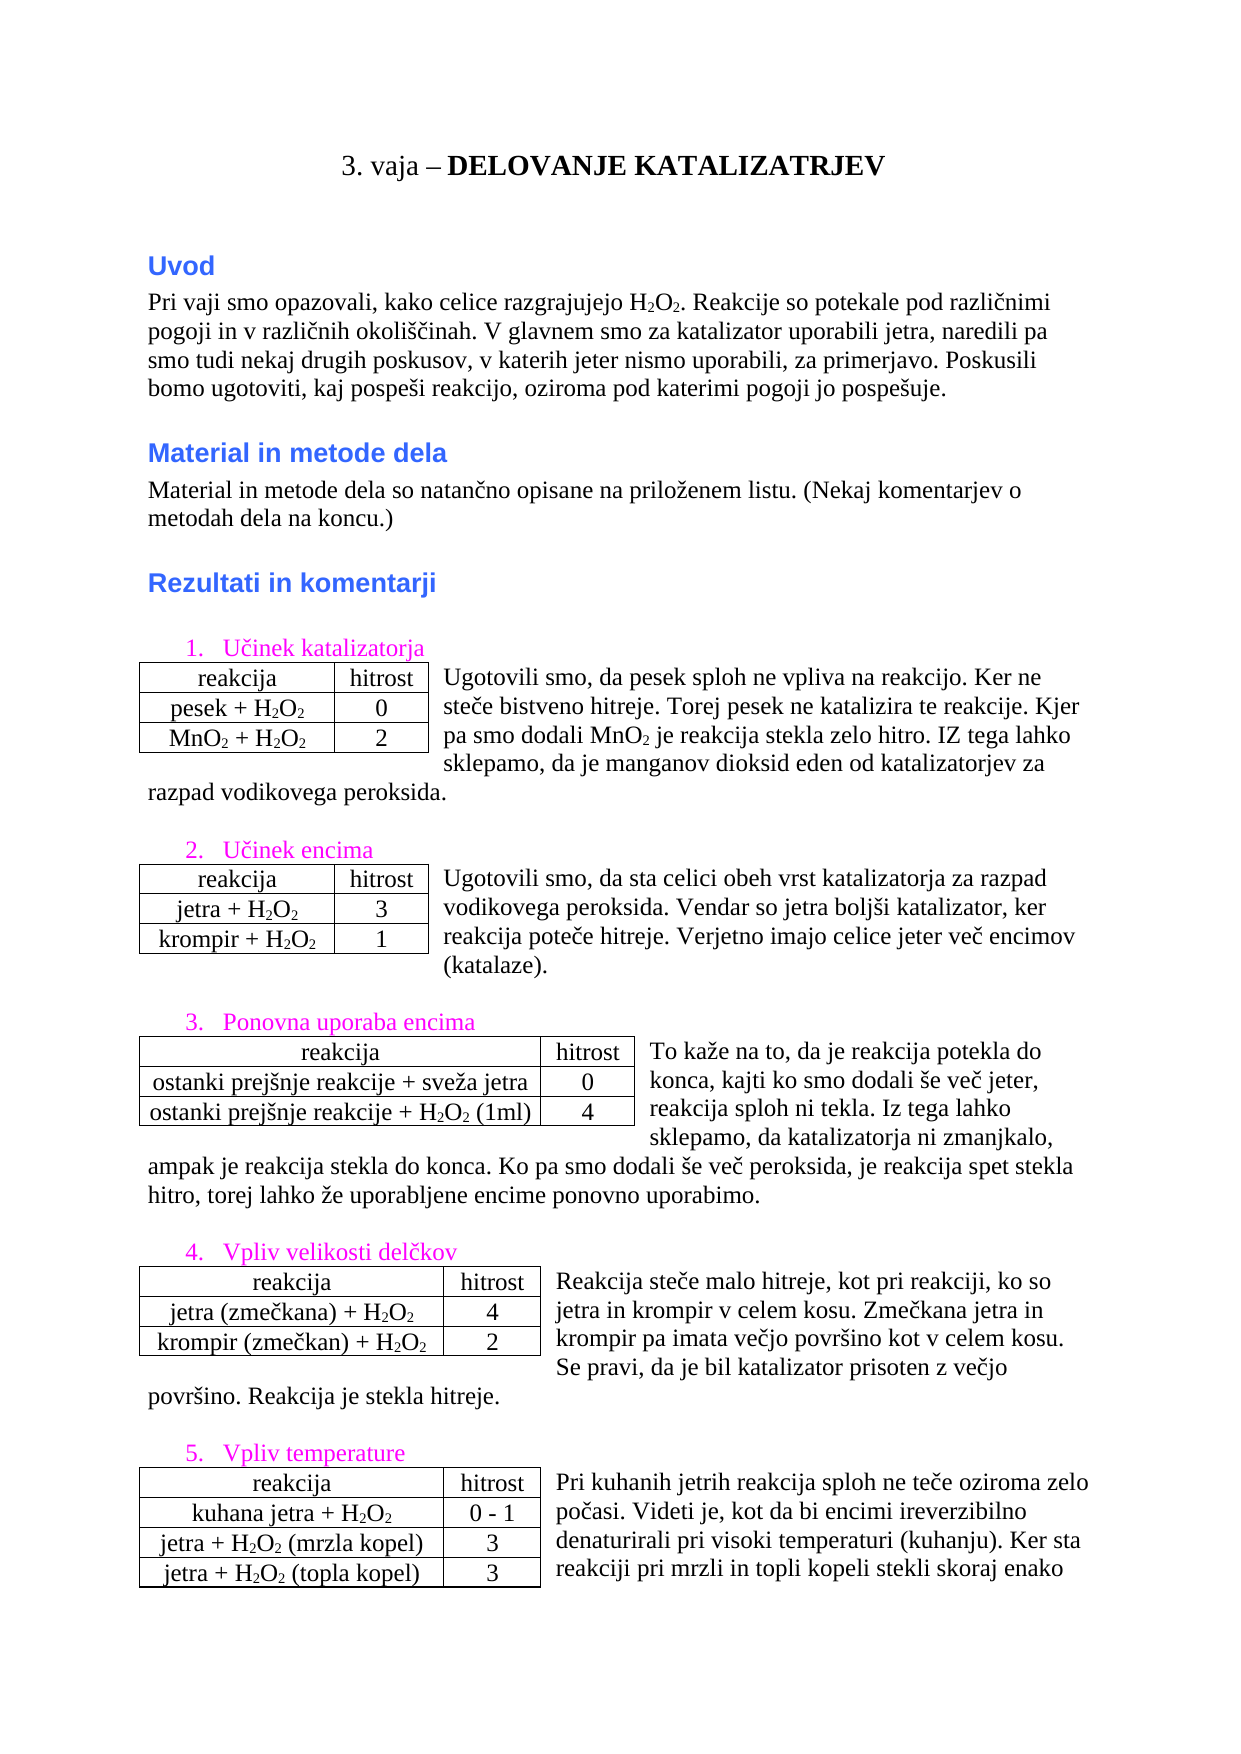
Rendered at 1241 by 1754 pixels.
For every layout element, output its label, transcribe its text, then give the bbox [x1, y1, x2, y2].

table_header [140, 148, 241, 215]
table_header reakcija [140, 1037, 540, 1066]
table_header hitrost [335, 865, 428, 893]
table_cell jetra (zmečkana) + H2O2 [140, 1297, 443, 1326]
text Reakcija steče malo hitreje, kot pri reakciji, ko so jetra in krompir v celem kosu. Zmečkana jetra in krompir pa imata večjo površino kot v celem kosu. Se pravi, da je bil katalizator prisoten z večjo površino. Reakcija je stekla hitreje. [148, 1266, 1093, 1410]
table_header hitrost [444, 1267, 540, 1296]
table_header [985, 148, 1100, 215]
table_cell [241, 181, 985, 215]
text To kaže na to, da je reakcija potekla do konca, kajti ko smo dodali še več jeter, reakcija sploh ni tekla. Iz tega lahko sklepamo, da katalizatorja ni zmanjkalo, ampak je reakcija stekla do konca. Ko pa smo dodali še več peroksida, je reakcija spet stekla hitro, torej lahko že uporabljene encime ponovno uporabimo. [148, 1036, 1093, 1208]
text Ugotovili smo, da sta celici obeh vrst katalizatorja za razpad vodikovega peroksida. Vendar so jetra boljši katalizator, ker reakcija poteče hitreje. Verjetno imajo celice jeter več encimov (katalaze). [148, 863, 1093, 978]
table_header reakcija [140, 865, 334, 893]
table_cell jetra + H2O2 (topla kopel) [140, 1558, 443, 1586]
table_header reakcija [140, 663, 334, 692]
list Vpliv temperature [185, 1438, 1093, 1467]
table_cell 4 [444, 1297, 540, 1326]
subtitle Uvod [148, 250, 1093, 281]
table_cell kuhana jetra + H2O2 [140, 1498, 443, 1527]
table_cell krompir + H2O2 [140, 924, 334, 953]
table_header hitrost [335, 663, 428, 692]
table_cell 0 [541, 1067, 634, 1096]
table_cell jetra + H2O2 (mrzla kopel) [140, 1528, 443, 1557]
table_header hitrost [444, 1468, 540, 1497]
table_cell krompir (zmečkan) + H2O2 [140, 1327, 443, 1355]
table_header reakcija [140, 1267, 443, 1296]
table_cell 2 [444, 1327, 540, 1355]
table_cell 1 [335, 924, 428, 953]
list Učinek katalizatorja [185, 633, 1093, 662]
text Ugotovili smo, da pesek sploh ne vpliva na reakcijo. Ker ne steče bistveno hitreje. Torej pesek ne katalizira te reakcije. Kjer pa smo dodali MnO2 je reakcija stekla zelo hitro. IZ tega lahko sklepamo, da je manganov dioksid eden od katalizatorjev za razpad vodikovega peroksida. [148, 662, 1093, 806]
text Pri kuhanih jetrih reakcija sploh ne teče oziroma zelo počasi. Videti je, kot da bi encimi ireverzibilno denaturirali pri visoki temperaturi (kuhanju). Ker sta reakciji pri mrzli in topli kopeli stekli skoraj enako [541, 1467, 1093, 1582]
table_cell ostanki prejšnje reakcije + H2O2 (1ml) [140, 1097, 540, 1125]
table_header reakcija [140, 1468, 443, 1497]
table_header 3. vaja – DELOVANJE KATALIZATRJEV [241, 148, 985, 181]
table_cell 0 [335, 693, 428, 722]
list Vpliv velikosti delčkov [185, 1237, 1093, 1266]
list Učinek encima [185, 835, 1093, 863]
table_cell ostanki prejšnje reakcije + sveža jetra [140, 1067, 540, 1096]
table_cell MnO2 + H2O2 [140, 723, 334, 752]
table_cell pesek + H2O2 [140, 693, 334, 722]
table_cell 2 [335, 723, 428, 752]
list Ponovna uporaba encima [185, 1007, 1093, 1036]
text Material in metode dela so natančno opisane na priloženem listu. (Nekaj komentarjev o metodah dela na koncu.) [148, 475, 1093, 532]
subtitle Material in metode dela [148, 437, 1093, 468]
table_cell 3 [444, 1528, 540, 1557]
table_cell 4 [541, 1097, 634, 1125]
table_cell 3 [444, 1558, 540, 1586]
table_cell 0 - 1 [444, 1498, 540, 1527]
subtitle Rezultati in komentarji [148, 567, 1093, 598]
table_header hitrost [541, 1037, 634, 1066]
text Pri vaji smo opazovali, kako celice razgrajujejo H2O2. Reakcije so potekale pod različnimi pogoji in v različnih okoliščinah. V glavnem smo za katalizator uporabili jetra, naredili pa smo tudi nekaj drugih poskusov, v katerih jeter nismo uporabili, za primerjavo. Poskusili bomo ugotoviti, kaj pospeši reakcijo, oziroma pod katerimi pogoji jo pospešuje. [148, 287, 1093, 402]
table_cell jetra + H2O2 [140, 894, 334, 923]
table_cell 3 [335, 894, 428, 923]
